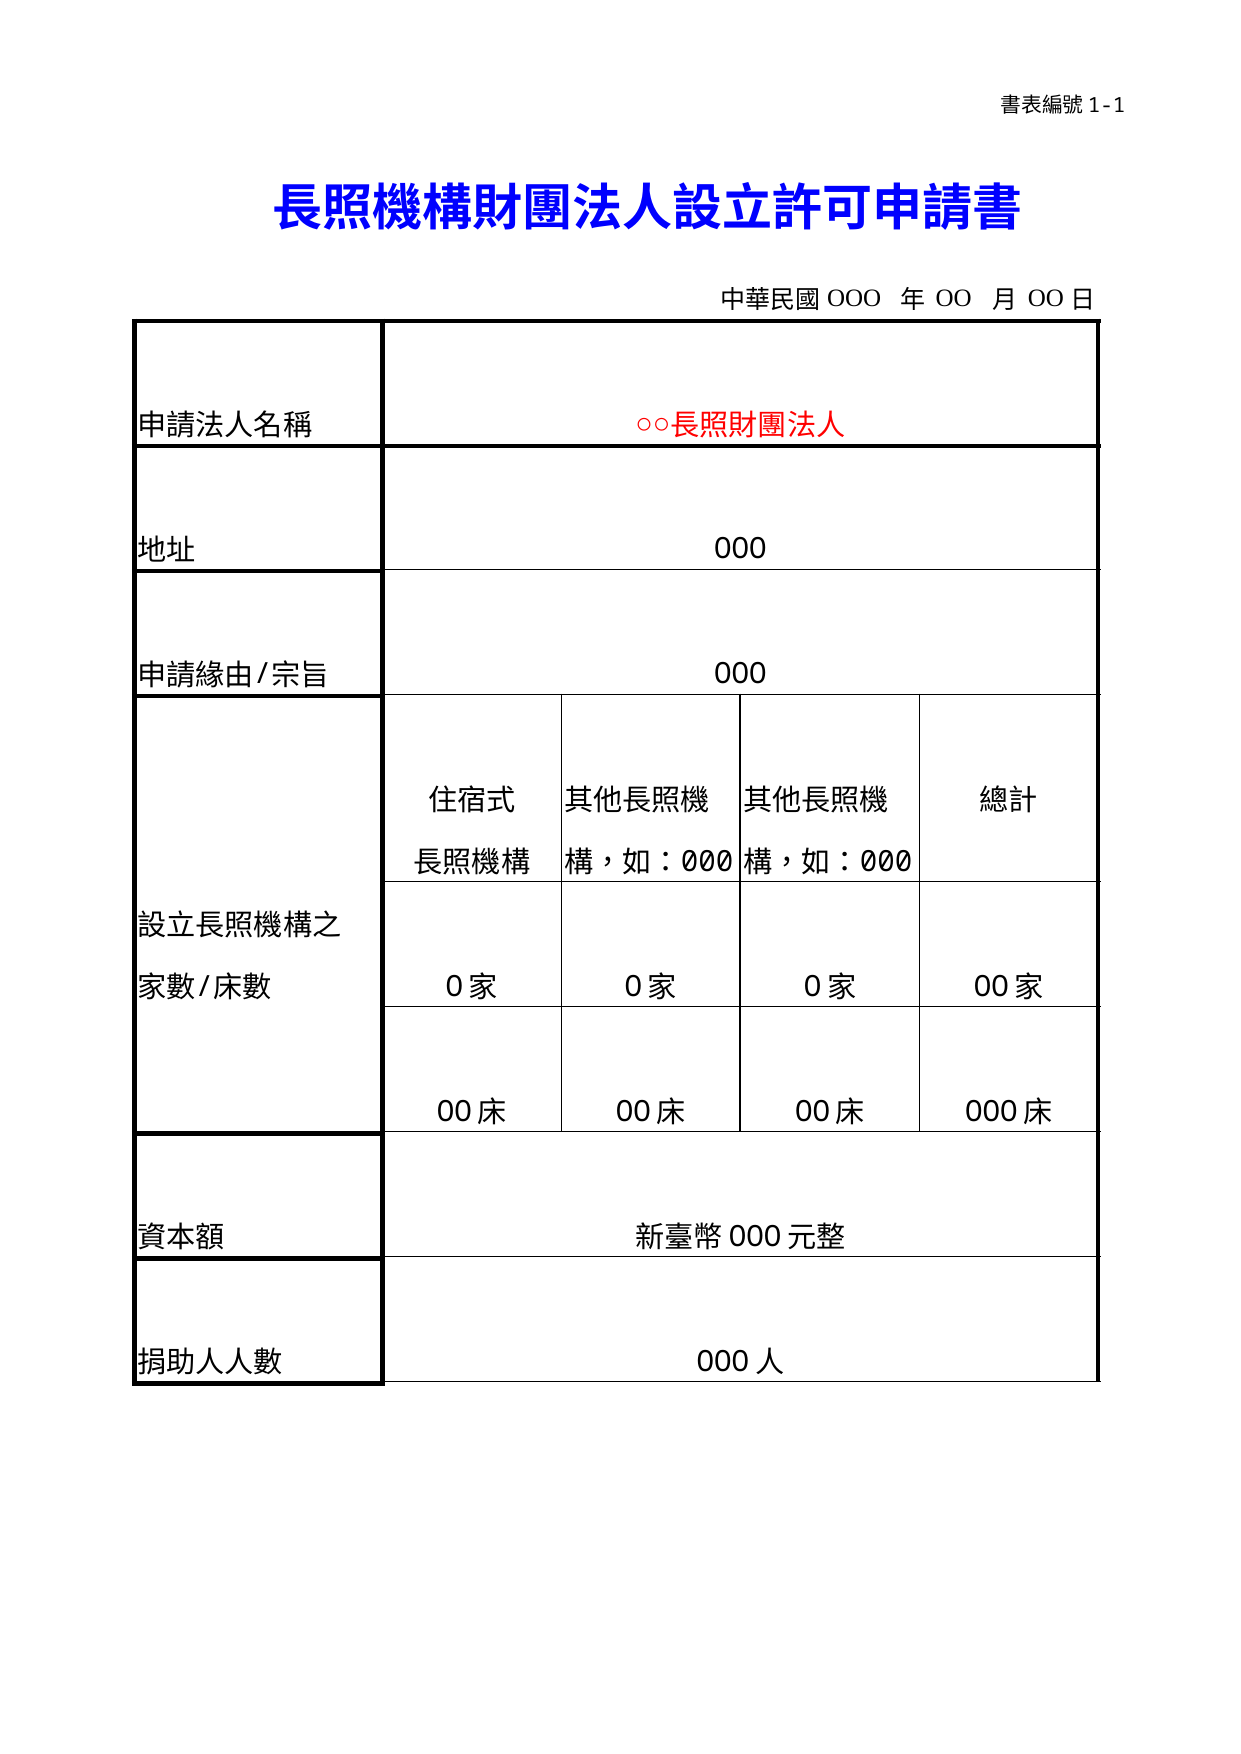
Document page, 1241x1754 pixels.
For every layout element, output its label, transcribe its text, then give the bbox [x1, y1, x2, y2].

table_cell 總計 [920, 695, 1096, 881]
table_cell OOO [385, 448, 1096, 568]
table_cell OOO人 [385, 1257, 1096, 1381]
table_cell OOO [385, 570, 1096, 693]
table_header OO [1020, 256, 1067, 318]
table_cell 其他長照機構，如：000 [741, 695, 919, 881]
table_cell 住宿式 長照機構 [385, 695, 561, 881]
table_header 年 [884, 256, 928, 318]
table_cell O家 [562, 882, 739, 1006]
table_cell 其他長照機構，如：000 [562, 695, 739, 881]
table_cell 捐助人人數 [137, 1261, 380, 1381]
table_cell O家 [385, 882, 561, 1006]
table_cell 申請法人名稱 [137, 323, 380, 443]
table_cell OO家 [920, 882, 1096, 1006]
table_cell 新臺幣OOO元整 [385, 1132, 1096, 1256]
table_cell OOO床 [920, 1007, 1096, 1131]
table_cell 申請緣由/宗旨 [137, 573, 380, 693]
table_cell 資本額 [137, 1136, 380, 1256]
table_cell OO床 [741, 1007, 919, 1131]
table_header 中華民國 [134, 256, 823, 318]
table_header OO [928, 256, 974, 318]
table_header 日 [1067, 256, 1098, 318]
table_cell ○○長照財團法人 [385, 323, 1096, 443]
table_cell 地址 [137, 448, 380, 568]
table_cell OO床 [385, 1007, 561, 1131]
table_cell O家 [741, 882, 919, 1006]
text 長照機構財團法人設立許可申請書 [169, 131, 1125, 256]
table_cell 設立長照機構之 家數/床數 [137, 698, 380, 1131]
table_header OOO [823, 256, 884, 318]
table_header 月 [974, 256, 1020, 318]
table_cell OO床 [562, 1007, 739, 1131]
